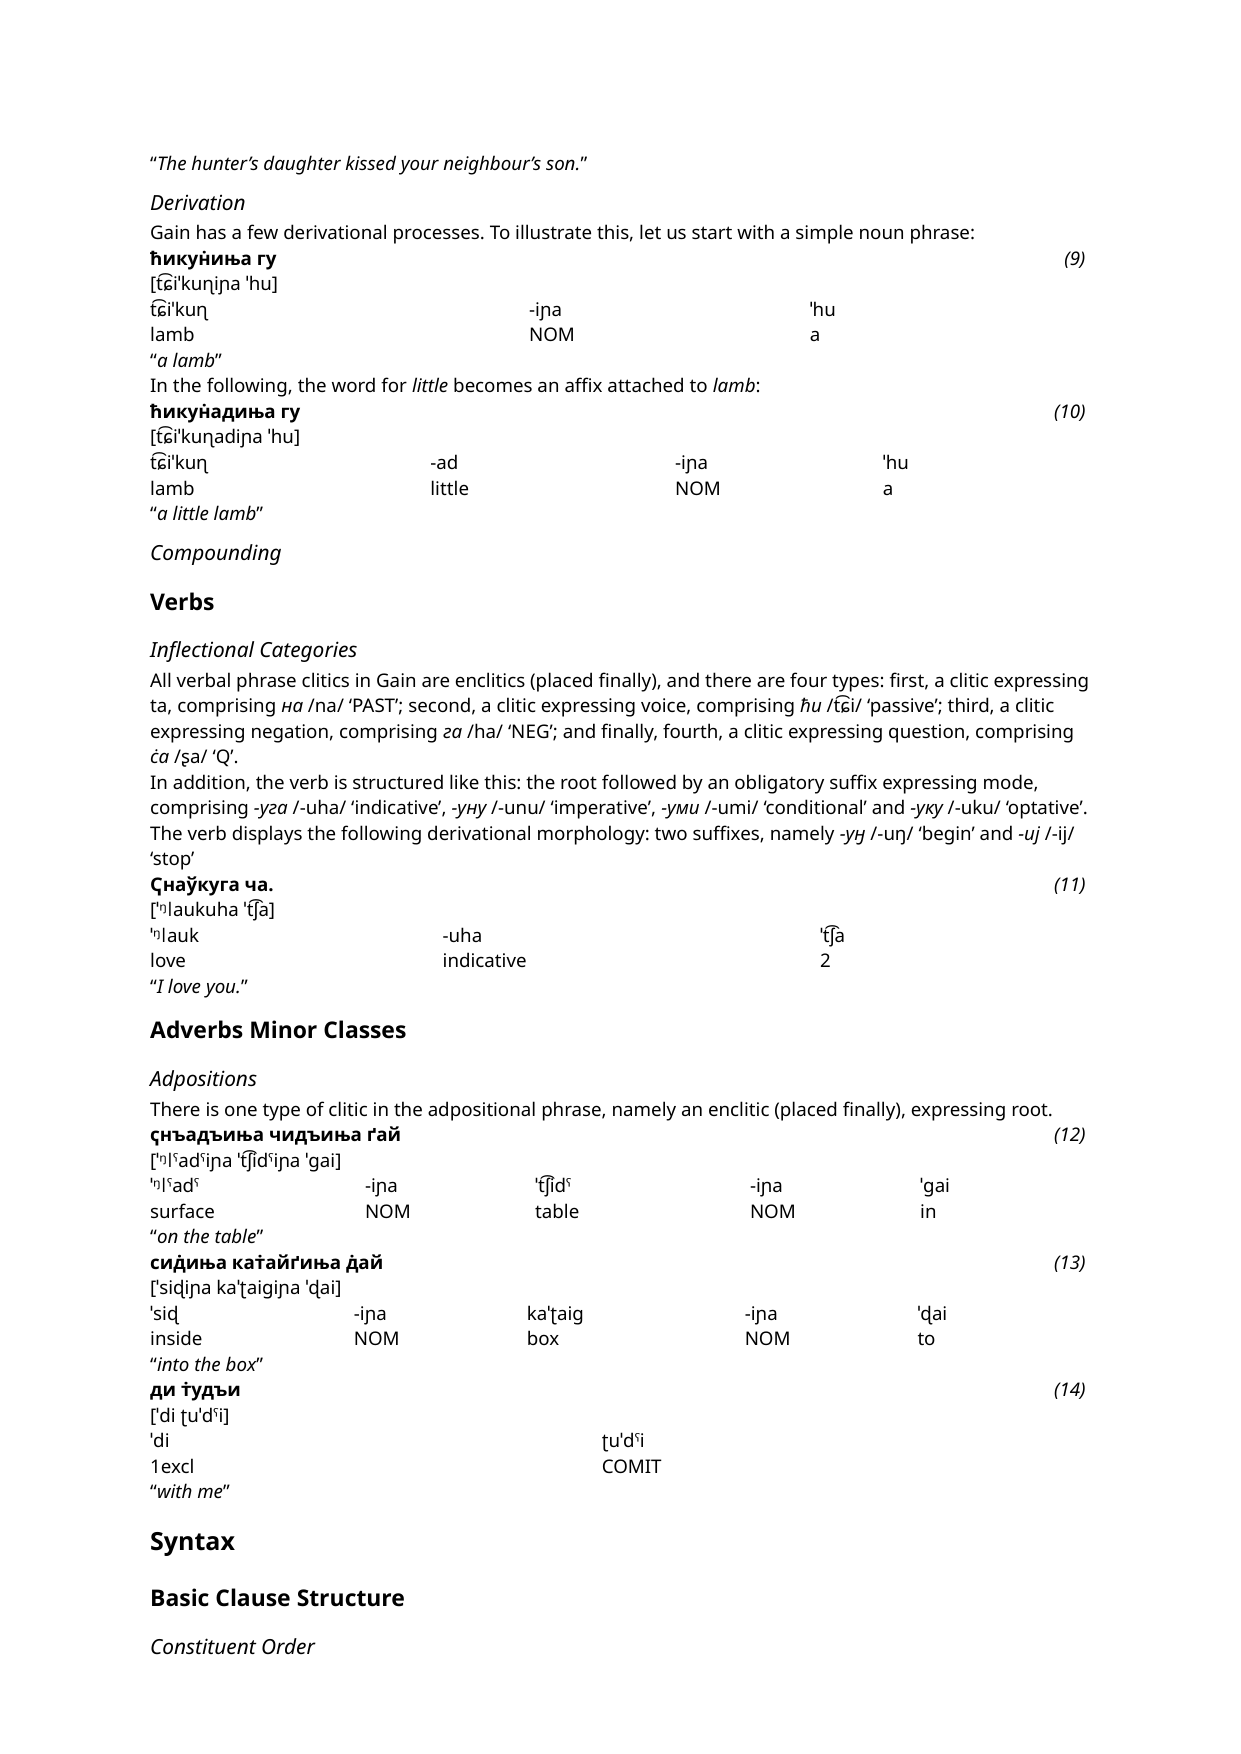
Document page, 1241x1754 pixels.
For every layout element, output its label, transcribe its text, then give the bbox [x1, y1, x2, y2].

text ћикун̇адиња гу (10) [150, 398, 1090, 424]
subtitle Derivation [150, 188, 1090, 216]
table_cell NOM [529, 322, 809, 347]
text “The hunter’s daughter kissed your neighbour’s son.” [150, 150, 1090, 176]
table_cell NOM [675, 475, 883, 500]
text There is one type of clitic in the adpositional phrase, namely an enclitic (placed finally), expressing root. [150, 1096, 1090, 1122]
table_header -iɲa [529, 296, 809, 322]
text In the following, the word for little becomes an affix attached to lamb: [150, 373, 1090, 398]
text сид̇иња кат̇айґиња д̇ай (13) [150, 1249, 1090, 1275]
text All verbal phrase clitics in Gain are enclitics (placed finally), and there are four types: first, a clitic expressing ta, comprising на /na/ ‘PAST’; second, a clitic expressing voice, comprising ћи /t͡ɕi/ ‘passive’; third, a clitic expressing negation, comprising га /ha/ ‘NEG’; and finally, fourth, a clitic expressing question, comprising с̇а /ʂa/ ‘Q’. [150, 667, 1090, 769]
text “I love you.” [150, 973, 1090, 999]
table_header ˈt͡ʃa [820, 922, 1090, 948]
table_header ʈuˈdˤi [602, 1428, 1090, 1453]
table_cell NOM [354, 1326, 527, 1351]
table_header ˈᵑǀauk [150, 922, 442, 948]
text Ҁнаўкуга ча. (11) [150, 871, 1090, 897]
text [ˈᵑǀaukuha ˈt͡ʃa] [150, 897, 1090, 922]
table_cell box [527, 1326, 744, 1351]
text In addition, the verb is structured like this: the root followed by an obligatory suffix expressing mode, comprising -уга /-uha/ ‘indicative’, -уну /-unu/ ‘imperative’, -уми /-umi/ ‘conditional’ and -уку /-uku/ ‘optative’. [150, 769, 1090, 820]
table_cell a [810, 322, 1090, 347]
table_header ˈsiɖ [150, 1300, 354, 1326]
text “a lamb” [150, 347, 1090, 373]
table_header ˈhu [810, 296, 1090, 322]
table_header -ad [430, 449, 675, 475]
table_header ˈhu [883, 449, 1090, 475]
text [ˈsiɖiɲa kaˈʈaiɡiɲa ˈɖai] [150, 1275, 1090, 1300]
table_cell table [535, 1198, 750, 1224]
table_cell lamb [150, 475, 430, 500]
table_cell NOM [365, 1198, 535, 1224]
table_header ˈɡai [920, 1173, 1090, 1198]
table_header -uha [443, 922, 820, 948]
table_cell COMIT [602, 1453, 1090, 1479]
table_header ˈɖai [917, 1300, 1090, 1326]
table_cell surface [150, 1198, 365, 1224]
table_cell 1excl [150, 1453, 602, 1479]
subtitle Adpositions [150, 1064, 1090, 1093]
text [ˈdi ʈuˈdˤi] [150, 1402, 1090, 1428]
table_header -iɲa [750, 1173, 920, 1198]
subtitle Verbs [150, 586, 1090, 617]
table_cell 2 [820, 948, 1090, 973]
table_header t͡ɕiˈkuɳ [150, 449, 430, 475]
table_header ˈdi [150, 1428, 602, 1453]
table_cell inside [150, 1326, 354, 1351]
text Gain has a few derivational processes. To illustrate this, let us start with a simple noun phrase: [150, 219, 1090, 245]
text ћикун̇иња гу (9) [150, 245, 1090, 271]
table_cell a [883, 475, 1090, 500]
subtitle Inflectional Categories [150, 636, 1090, 664]
table_header ˈᵑǀˤadˤ [150, 1173, 365, 1198]
table_cell little [430, 475, 675, 500]
subtitle Basic Clause Structure [150, 1582, 1090, 1613]
table_header -iɲa [365, 1173, 535, 1198]
table_cell to [917, 1326, 1090, 1351]
table_cell in [920, 1198, 1090, 1224]
text ҁнъадъиња чидъиња ґай (12) [150, 1122, 1090, 1147]
text ди т̇удъи (14) [150, 1377, 1090, 1402]
table_cell love [150, 948, 442, 973]
table_cell indicative [443, 948, 820, 973]
subtitle Adverbs Minor Classes [150, 1014, 1090, 1046]
text “a little lamb” [150, 500, 1090, 526]
table_header t͡ɕiˈkuɳ [150, 296, 529, 322]
table_cell NOM [750, 1198, 920, 1224]
text [ˈᵑǀˤadˤiɲa ˈt͡ʃidˤiɲa ˈɡai] [150, 1147, 1090, 1173]
table_header ˈt͡ʃidˤ [535, 1173, 750, 1198]
text The verb displays the following derivational morphology: two suffixes, namely -уӈ /-uŋ/ ‘begin’ and -иј /-ij/ ‘stop’ [150, 820, 1090, 871]
table_header kaˈʈaiɡ [527, 1300, 744, 1326]
table_header -iɲa [675, 449, 883, 475]
subtitle Syntax [150, 1523, 1090, 1557]
text [t͡ɕiˈkuɳiɲa ˈhu] [150, 271, 1090, 296]
text [t͡ɕiˈkuɳadiɲa ˈhu] [150, 424, 1090, 449]
text “with me” [150, 1479, 1090, 1504]
table_cell lamb [150, 322, 529, 347]
table_header -iɲa [354, 1300, 527, 1326]
subtitle Constituent Order [150, 1632, 1090, 1661]
text “on the table” [150, 1224, 1090, 1249]
text “into the box” [150, 1351, 1090, 1377]
table_header -iɲa [745, 1300, 917, 1326]
table_cell NOM [745, 1326, 917, 1351]
subtitle Compounding [150, 538, 1090, 567]
